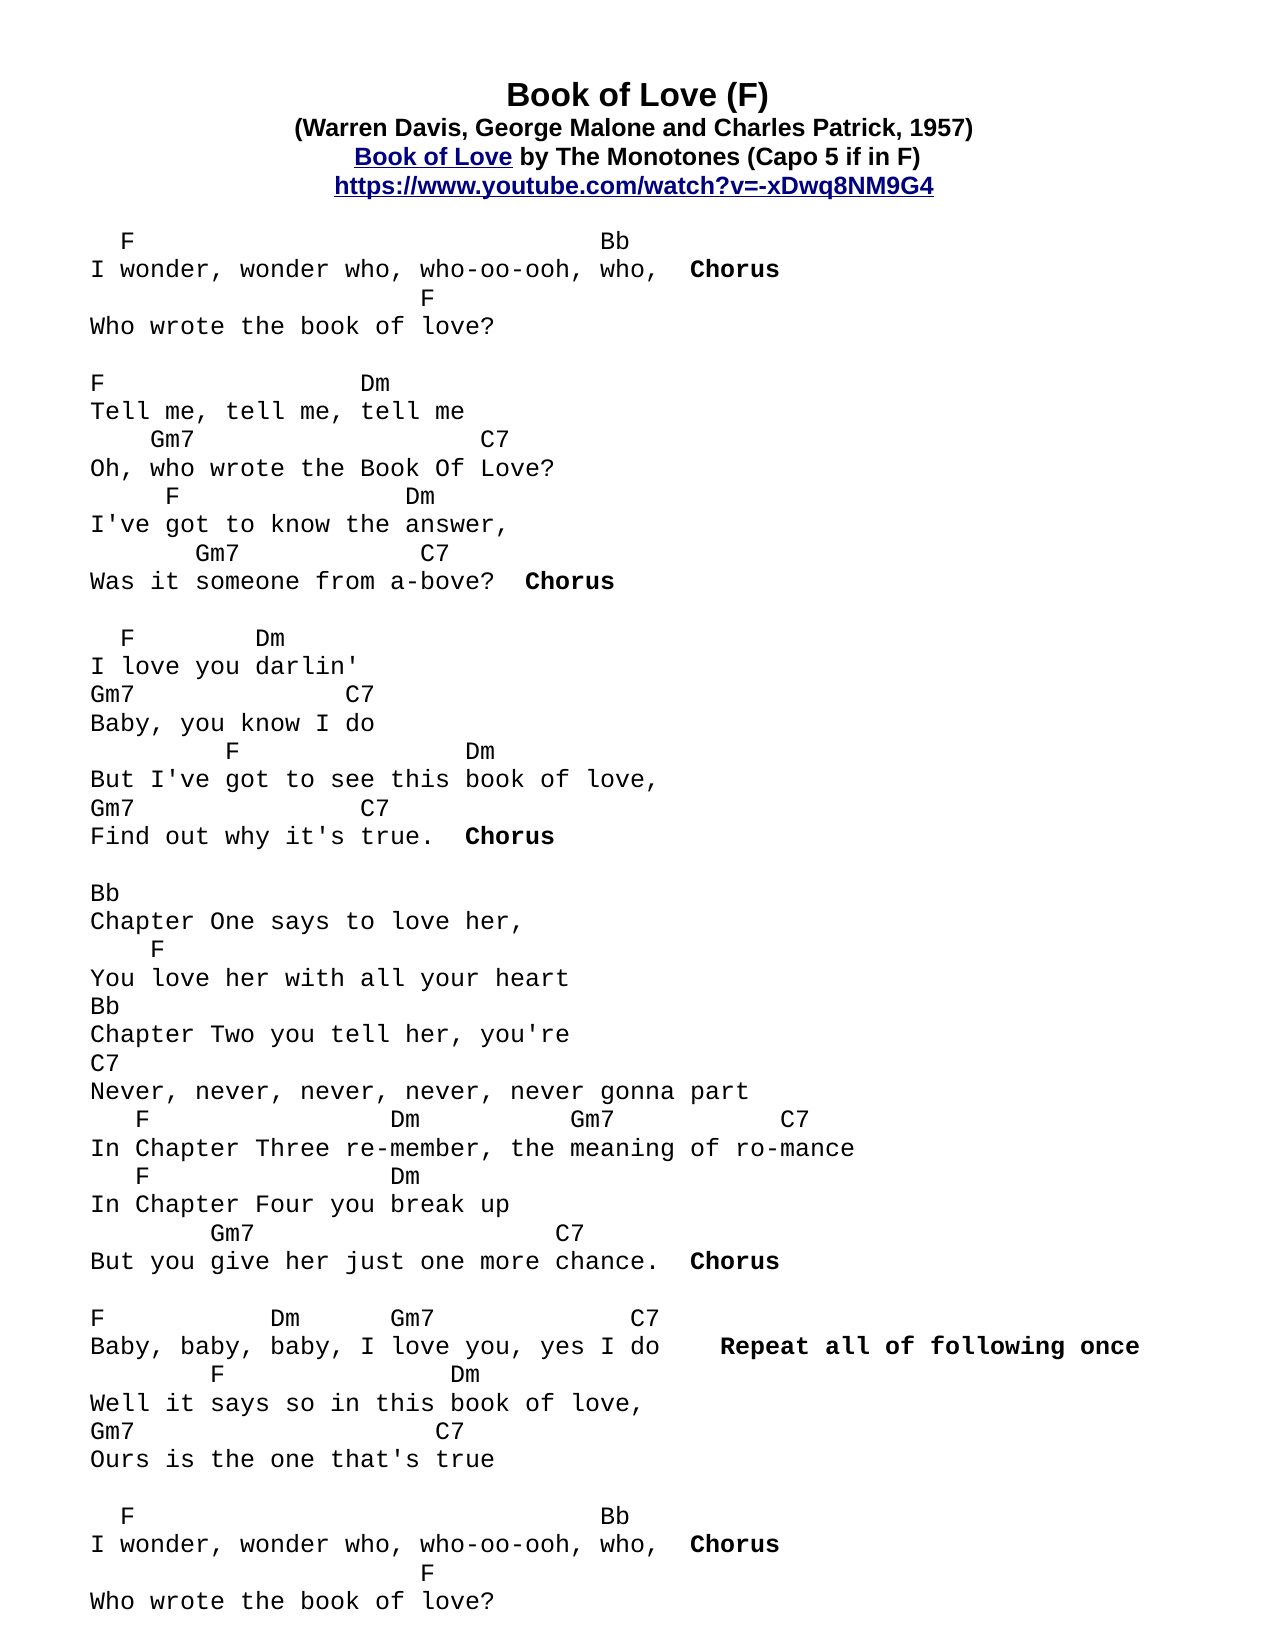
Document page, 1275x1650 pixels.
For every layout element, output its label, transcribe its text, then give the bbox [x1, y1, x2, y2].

text Chapter One says to love her, [90, 908, 1185, 937]
text C7 [90, 1050, 1185, 1078]
text F Dm [90, 1163, 1185, 1192]
text Who wrote the book of love? [90, 1588, 1185, 1617]
text Ours is the one that's true [90, 1447, 1185, 1475]
text F Dm [90, 483, 1185, 512]
text F Dm [90, 738, 1185, 767]
text F Bb [90, 228, 1185, 257]
text Bb [90, 880, 1185, 908]
text F Dm Gm7 C7 [90, 1305, 1185, 1333]
text Tell me, tell me, tell me [90, 398, 1185, 427]
text Gm7 C7 [90, 682, 1185, 710]
text Chapter Two you tell her, you're [90, 1022, 1185, 1050]
text F Dm Gm7 C7 [90, 1107, 1185, 1135]
text F Dm [90, 370, 1185, 398]
text I've got to know the answer, [90, 512, 1185, 540]
text Gm7 C7 [90, 795, 1185, 823]
text Book of Love (F) [90, 75, 1185, 113]
text I love you darlin' [90, 653, 1185, 682]
text https://www.youtube.com/watch?v=-xDwq8NM9G4 [90, 171, 1185, 200]
text I wonder, wonder who, who-oo-ooh, who, Chorus [90, 1532, 1185, 1560]
text Gm7 C7 [90, 1220, 1185, 1248]
text F Dm [90, 625, 1185, 653]
text Book of Love by The Monotones (Capo 5 if in F) [90, 142, 1185, 171]
text Was it someone from a-bove? Chorus [90, 568, 1185, 597]
text In Chapter Four you break up [90, 1192, 1185, 1220]
text But you give her just one more chance. Chorus [90, 1248, 1185, 1277]
text F [90, 937, 1185, 965]
text Well it says so in this book of love, [90, 1390, 1185, 1418]
text Never, never, never, never, never gonna part [90, 1078, 1185, 1107]
text (Warren Davis, George Malone and Charles Patrick, 1957) [90, 113, 1185, 142]
text F [90, 1560, 1185, 1588]
text But I've got to see this book of love, [90, 767, 1185, 795]
text I wonder, wonder who, who-oo-ooh, who, Chorus [90, 257, 1185, 285]
text You love her with all your heart [90, 965, 1185, 993]
text Oh, who wrote the Book Of Love? [90, 455, 1185, 483]
text Find out why it's true. Chorus [90, 823, 1185, 852]
text F Dm [90, 1362, 1185, 1390]
text In Chapter Three re-member, the meaning of ro-mance [90, 1135, 1185, 1163]
text Bb [90, 993, 1185, 1022]
text Who wrote the book of love? [90, 313, 1185, 342]
text F [90, 285, 1185, 313]
text Gm7 C7 [90, 1418, 1185, 1447]
text Baby, baby, baby, I love you, yes I do Repeat all of following once [90, 1333, 1185, 1362]
text Baby, you know I do [90, 710, 1185, 738]
text F Bb [90, 1503, 1185, 1532]
text Gm7 C7 [90, 540, 1185, 568]
text Gm7 C7 [90, 427, 1185, 455]
